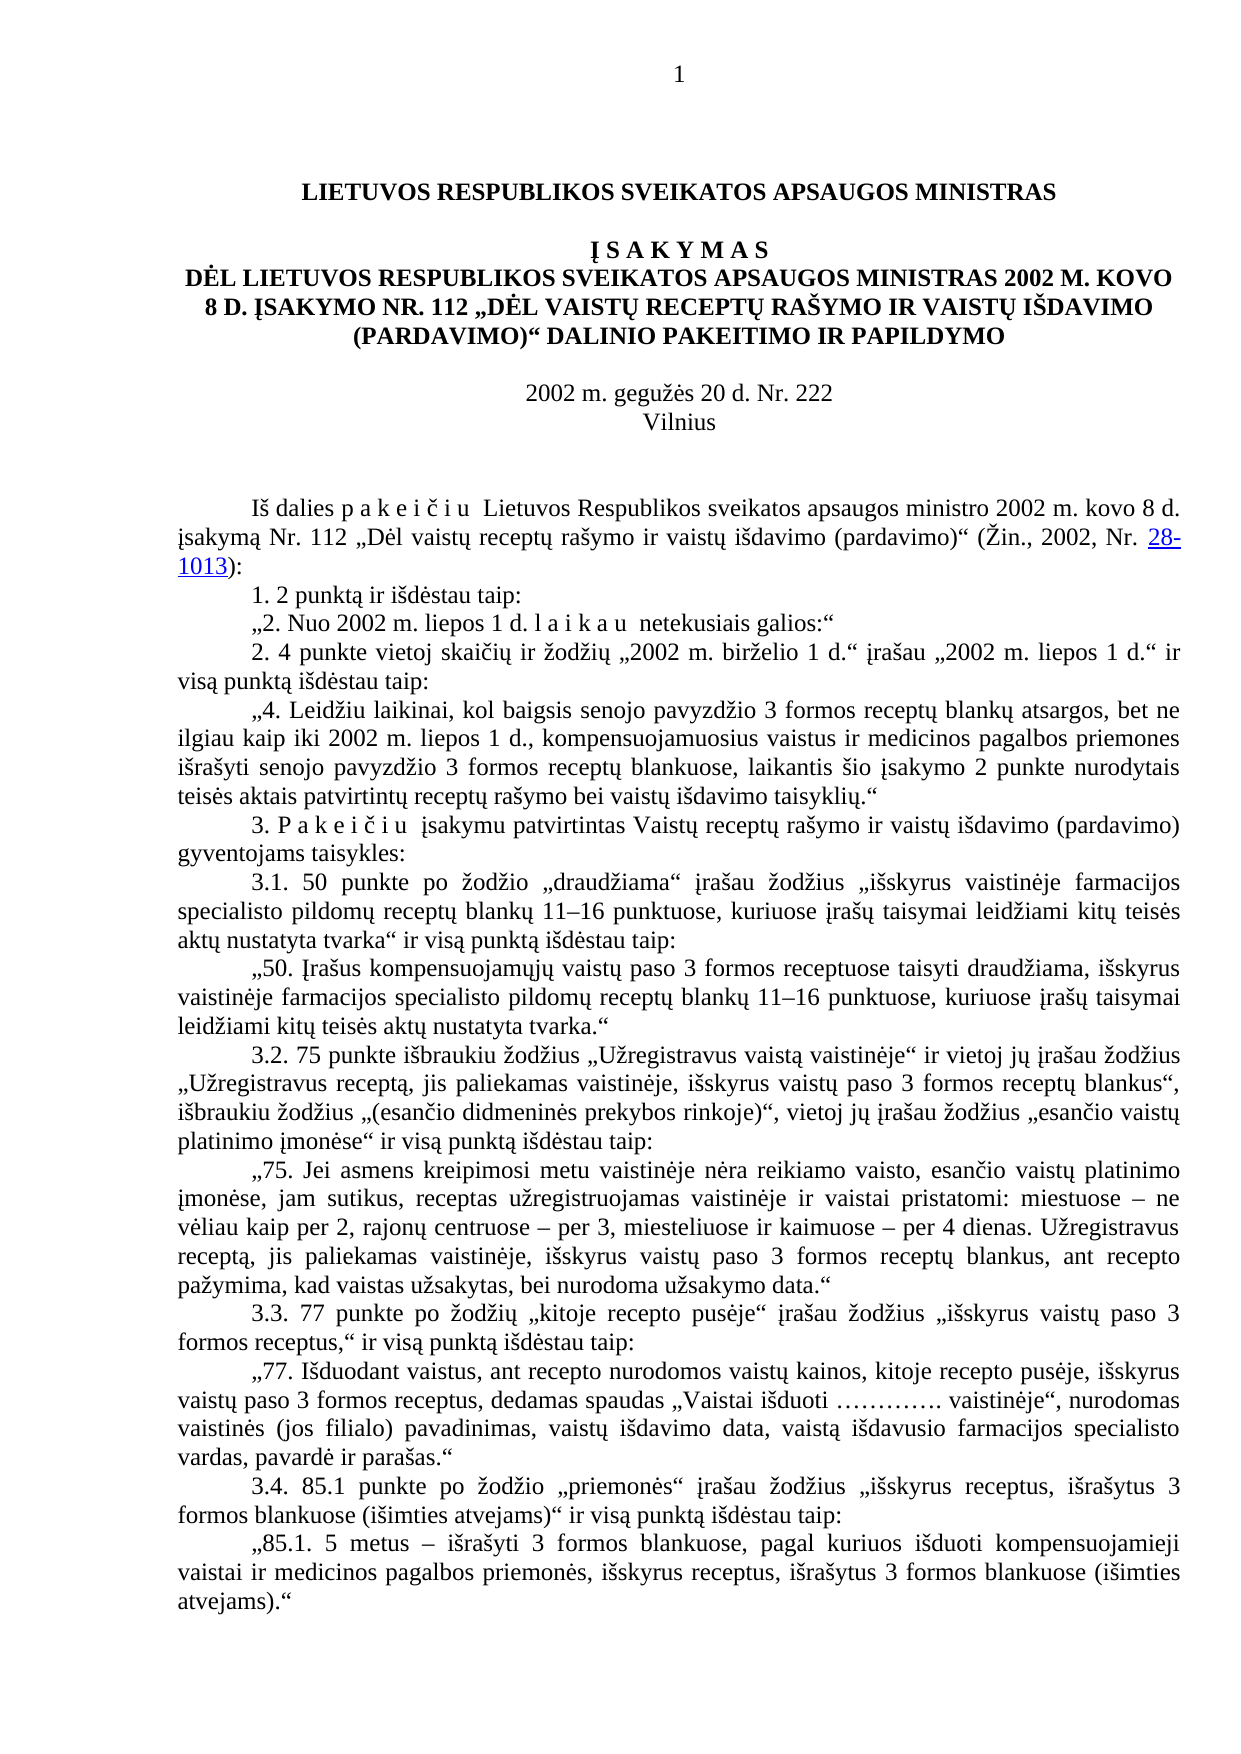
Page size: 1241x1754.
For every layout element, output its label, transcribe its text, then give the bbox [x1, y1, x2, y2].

text Į S A K Y M A S [177, 235, 1181, 263]
text 3. Pakeičiu įsakymu patvirtintas Vaistų receptų rašymo ir vaistų išdavimo (pardavimo) gyventojams taisykles: [177, 810, 1181, 867]
text 2. 4 punkte vietoj skaičių ir žodžių „2002 m. birželio 1 d.“ įrašau „2002 m. liepos 1 d.“ ir visą punktą išdėstau taip: [177, 637, 1181, 695]
text „50. Įrašus kompensuojamųjų vaistų paso 3 formos receptuose taisyti draudžiama, išskyrus vaistinėje farmacijos specialisto pildomų receptų blankų 11–16 punktuose, kuriuose įrašų taisymai leidžiami kitų teisės aktų nustatyta tvarka.“ [177, 953, 1181, 1040]
text DĖL LIETUVOS RESPUBLIKOS SVEIKATOS APSAUGOS MINISTRAS 2002 M. KOVO 8 D. ĮSAKYMO NR. 112 „DĖL VAISTŲ RECEPTŲ RAŠYMO IR VAISTŲ IŠDAVIMO (PARDAVIMO)“ DALINIO PAKEITIMO IR PAPILDYMO [177, 263, 1181, 350]
text „85.1. 5 metus – išrašyti 3 formos blankuose, pagal kuriuos išduoti kompensuojamieji vaistai ir medicinos pagalbos priemonės, išskyrus receptus, išrašytus 3 formos blankuose (išimties atvejams).“ [177, 1528, 1181, 1615]
text 3.3. 77 punkte po žodžių „kitoje recepto pusėje“ įrašau žodžius „išskyrus vaistų paso 3 formos receptus,“ ir visą punktą išdėstau taip: [177, 1298, 1181, 1356]
text LIETUVOS RESPUBLIKOS SVEIKATOS APSAUGOS MINISTRAS [177, 177, 1181, 206]
text 1. 2 punktą ir išdėstau taip: [177, 580, 1181, 608]
text 3.2. 75 punkte išbraukiu žodžius „Užregistravus vaistą vaistinėje“ ir vietoj jų įrašau žodžius „Užregistravus receptą, jis paliekamas vaistinėje, išskyrus vaistų paso 3 formos receptų blankus“, išbraukiu žodžius „(esančio didmeninės prekybos rinkoje)“, vietoj jų įrašau žodžius „esančio vaistų platinimo įmonėse“ ir visą punktą išdėstau taip: [177, 1040, 1181, 1155]
text „77. Išduodant vaistus, ant recepto nurodomos vaistų kainos, kitoje recepto pusėje, išskyrus vaistų paso 3 formos receptus, dedamas spaudas „Vaistai išduoti …………. vaistinėje“, nurodomas vaistinės (jos filialo) pavadinimas, vaistų išdavimo data, vaistą išdavusio farmacijos specialisto vardas, pavardė ir parašas.“ [177, 1356, 1181, 1471]
text 3.1. 50 punkte po žodžio „draudžiama“ įrašau žodžius „išskyrus vaistinėje farmacijos specialisto pildomų receptų blankų 11–16 punktuose, kuriuose įrašų taisymai leidžiami kitų teisės aktų nustatyta tvarka“ ir visą punktą išdėstau taip: [177, 867, 1181, 953]
text „2. Nuo 2002 m. liepos 1 d. laikau netekusiais galios:“ [177, 608, 1181, 637]
text 3.4. 85.1 punkte po žodžio „priemonės“ įrašau žodžius „išskyrus receptus, išrašytus 3 formos blankuose (išimties atvejams)“ ir visą punktą išdėstau taip: [177, 1471, 1181, 1528]
text „75. Jei asmens kreipimosi metu vaistinėje nėra reikiamo vaisto, esančio vaistų platinimo įmonėse, jam sutikus, receptas užregistruojamas vaistinėje ir vaistai pristatomi: miestuose – ne vėliau kaip per 2, rajonų centruose – per 3, miesteliuose ir kaimuose – per 4 dienas. Užregistravus receptą, jis paliekamas vaistinėje, išskyrus vaistų paso 3 formos receptų blankus, ant recepto pažymima, kad vaistas užsakytas, bei nurodoma užsakymo data.“ [177, 1155, 1181, 1298]
text „4. Leidžiu laikinai, kol baigsis senojo pavyzdžio 3 formos receptų blankų atsargos, bet ne ilgiau kaip iki 2002 m. liepos 1 d., kompensuojamuosius vaistus ir medicinos pagalbos priemones išrašyti senojo pavyzdžio 3 formos receptų blankuose, laikantis šio įsakymo 2 punkte nurodytais teisės aktais patvirtintų receptų rašymo bei vaistų išdavimo taisyklių.“ [177, 695, 1181, 810]
text Vilnius [177, 407, 1181, 436]
text Iš dalies pakeičiu Lietuvos Respublikos sveikatos apsaugos ministro 2002 m. kovo 8 d. įsakymą Nr. 112 „Dėl vaistų receptų rašymo ir vaistų išdavimo (pardavimo)“ (Žin., 2002, Nr. 28-1013): [177, 493, 1181, 580]
text 2002 m. gegužės 20 d. Nr. 222 [177, 378, 1181, 407]
